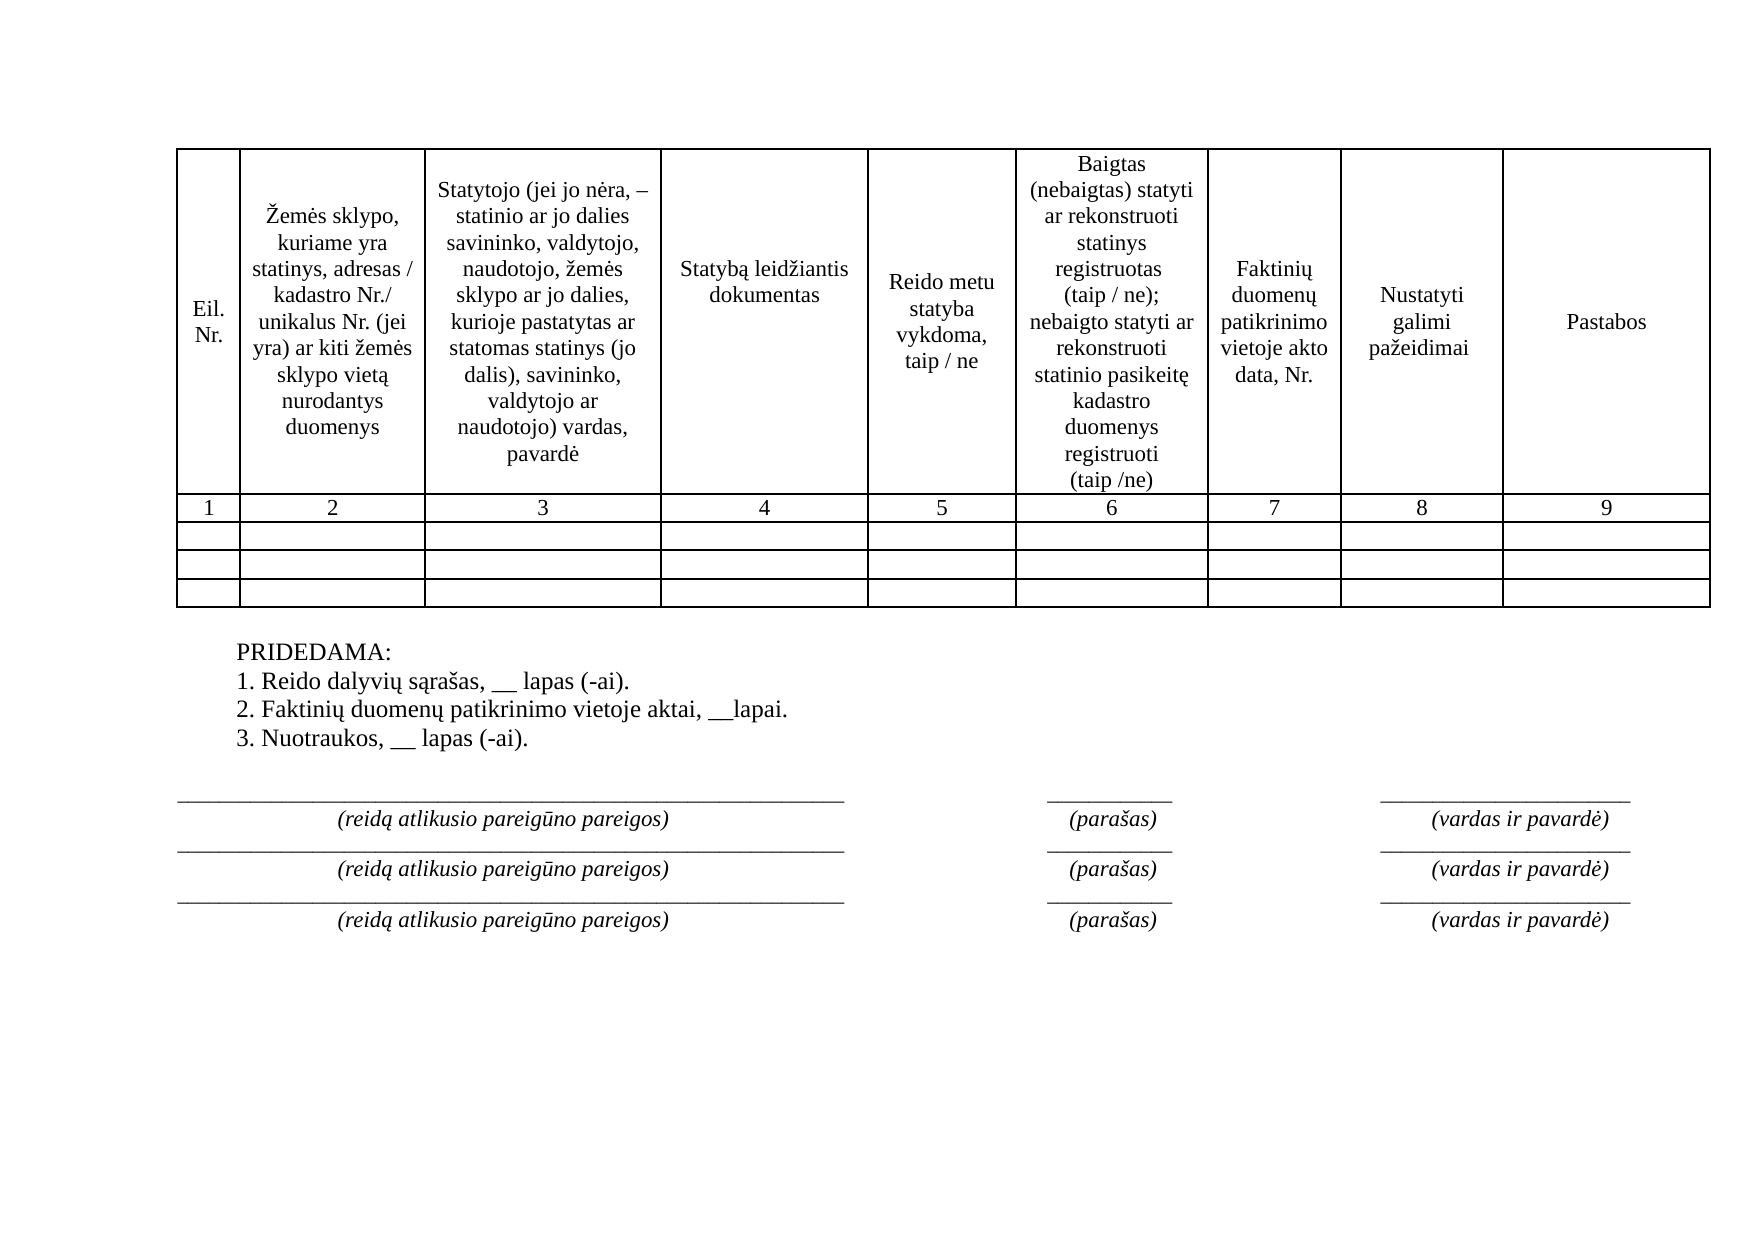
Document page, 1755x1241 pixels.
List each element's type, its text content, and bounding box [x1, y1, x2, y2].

table_header Statytojo (jei jo nėra, – statinio ar jo dalies savininko, valdytojo, naudotojo, žemės sklypo ar jo dalies, kurioje pastatytas ar statomas statinys (jo dalis), savininko, valdytojo ar naudotojo) vardas, pavardė [426, 150, 660, 492]
table_header Baigtas (nebaigtas) statyti ar rekonstruoti statinys registruotas (taip / ne); nebaigto statyti ar rekonstruoti statinio pasikeitę kadastro duomenys registruoti (taip /ne) [1017, 150, 1207, 492]
table_cell [869, 523, 1015, 549]
text (reidą atlikusio pareigūno pareigos) (parašas) (vardas ir pavardė) [177, 855, 1695, 882]
table_cell [1209, 523, 1340, 549]
table_cell 1 [178, 495, 239, 521]
table_cell [662, 551, 867, 578]
table_cell [1342, 551, 1502, 578]
table_cell [1209, 551, 1340, 578]
text 2. Faktinių duomenų patikrinimo vietoje aktai, __lapai. [177, 694, 1695, 723]
table_cell [662, 580, 867, 606]
text PRIDEDAMA: [177, 637, 1695, 666]
table_cell [1017, 551, 1207, 578]
table_cell [1504, 523, 1709, 549]
table_cell [178, 551, 239, 578]
table_cell 5 [869, 495, 1015, 521]
text ________________________________________________________________ ____________ ________________________ [177, 882, 1695, 906]
table_cell [178, 523, 239, 549]
table_header Faktinių duomenų patikrinimo vietoje akto data, Nr. [1209, 150, 1340, 492]
table_cell [869, 551, 1015, 578]
table_cell [241, 580, 424, 606]
table_cell [426, 551, 660, 578]
text 3. Nuotraukos, __ lapas (-ai). [177, 723, 1695, 752]
text (reidą atlikusio pareigūno pareigos) (parašas) (vardas ir pavardė) [177, 906, 1695, 932]
table_header Reido metu statyba vykdoma, taip / ne [869, 150, 1015, 492]
table_cell [178, 580, 239, 606]
table_cell [241, 551, 424, 578]
table_cell [1342, 523, 1502, 549]
table_cell [241, 523, 424, 549]
text ________________________________________________________________ ____________ ________________________ [177, 781, 1695, 805]
table_cell [426, 580, 660, 606]
table_cell 7 [1209, 495, 1340, 521]
table_header Žemės sklypo, kuriame yra statinys, adresas / kadastro Nr./ unikalus Nr. (jei yra) ar kiti žemės sklypo vietą nurodantys duomenys [241, 150, 424, 492]
table_header Pastabos [1504, 150, 1709, 492]
table_cell 8 [1342, 495, 1502, 521]
text ________________________________________________________________ ____________ ________________________ [177, 831, 1695, 855]
table_cell 4 [662, 495, 867, 521]
table_header Eil. Nr. [178, 150, 239, 492]
table_cell [1209, 580, 1340, 606]
table_cell [1504, 551, 1709, 578]
table_cell [662, 523, 867, 549]
table_cell 6 [1017, 495, 1207, 521]
table_header Statybą leidžiantis dokumentas [662, 150, 867, 492]
table_cell 3 [426, 495, 660, 521]
table_cell 2 [241, 495, 424, 521]
table_cell [1342, 580, 1502, 606]
table_cell 9 [1504, 495, 1709, 521]
table_cell [869, 580, 1015, 606]
text (reidą atlikusio pareigūno pareigos) (parašas) (vardas ir pavardė) [177, 805, 1695, 831]
table_cell [1017, 580, 1207, 606]
table_cell [426, 523, 660, 549]
table_header Nustatyti galimi pažeidimai [1342, 150, 1502, 492]
table_cell [1017, 523, 1207, 549]
table_cell [1504, 580, 1709, 606]
text 1. Reido dalyvių sąrašas, __ lapas (-ai). [177, 666, 1695, 694]
